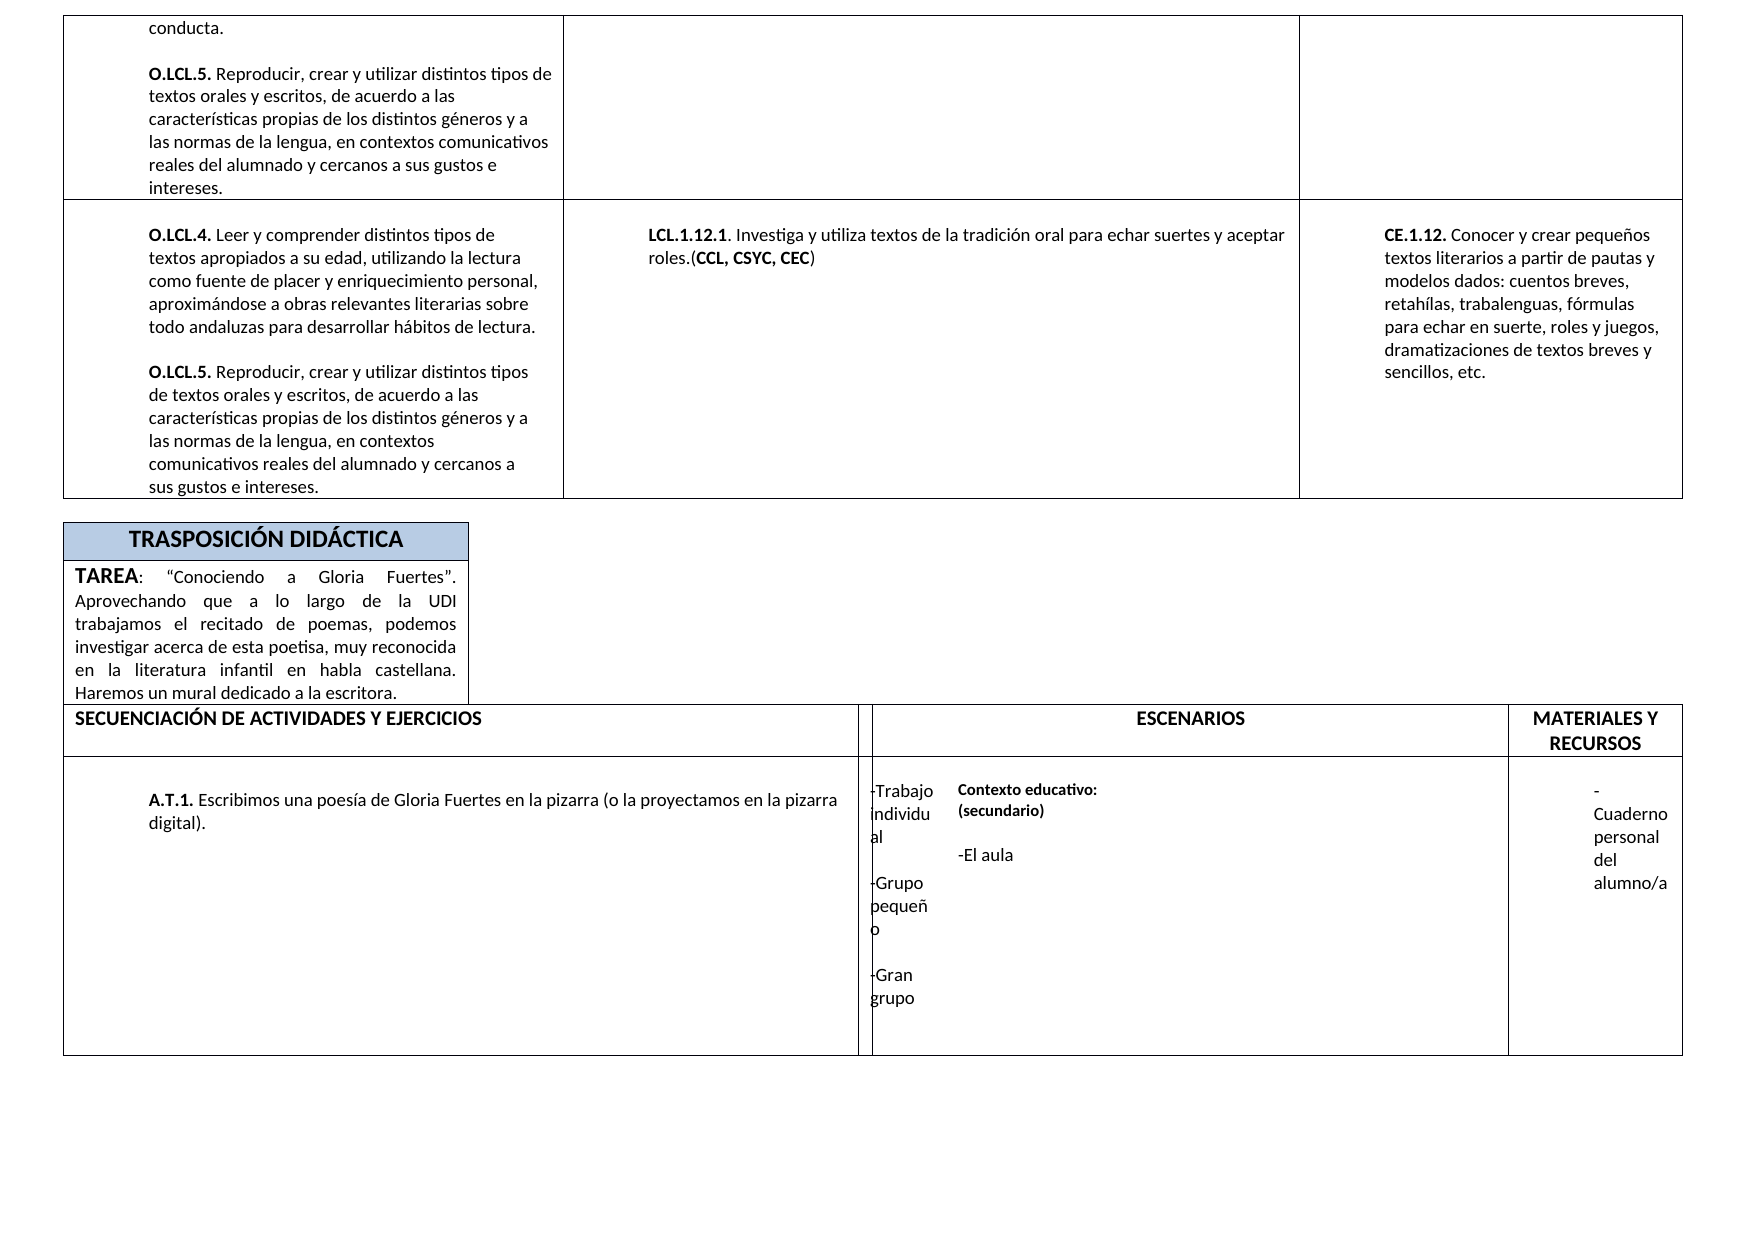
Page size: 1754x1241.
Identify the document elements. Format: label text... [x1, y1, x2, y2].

table_header TRASPOSICIÓN DIDÁCTICA [64, 523, 468, 560]
table_cell -Trabajo individual -Grupo pequeño -Gran grupo [859, 757, 872, 1055]
table_cell TAREA: “Conociendo a Gloria Fuertes”. Aprovechando que a lo largo de la UDI trabajamos el recitado de poemas, podemos investigar acerca de esta poetisa, muy reconocida en la literatura infantil en habla castellana. Haremos un mural dedicado a la escritora. [64, 561, 468, 704]
table_cell [564, 16, 1299, 199]
table_cell [1300, 16, 1682, 199]
table_cell conducta. O.LCL.5. Reproducir, crear y utilizar distintos tipos de textos orales y escritos, de acuerdo a las características propias de los distintos géneros y a las normas de la lengua, en contextos comunicativos reales del alumnado y cercanos a sus gustos e intereses. [64, 16, 563, 199]
table_cell LCL.1.12.1. Investiga y utiliza textos de la tradición oral para echar suertes y aceptar roles.(CCL, CSYC, CEC) [564, 200, 1299, 498]
table_cell O.LCL.4. Leer y comprender distintos tipos de textos apropiados a su edad, utilizando la lectura como fuente de placer y enriquecimiento personal, aproximándose a obras relevantes literarias sobre todo andaluzas para desarrollar hábitos de lectura. O.LCL.5. Reproducir, crear y utilizar distintos tipos de textos orales y escritos, de acuerdo a las características propias de los distintos géneros y a las normas de la lengua, en contextos comunicativos reales del alumnado y cercanos a sus gustos e intereses. [64, 200, 563, 498]
table_cell ORGANIZACIÓN Y METODOLOGÍA [859, 705, 872, 756]
table_cell CE.1.12. Conocer y crear pequeños textos literarios a partir de pautas y modelos dados: cuentos breves, retahílas, trabalenguas, fórmulas para echar en suerte, roles y juegos, dramatizaciones de textos breves y sencillos, etc. [1300, 200, 1682, 498]
table_cell A.T.1. Escribimos una poesía de Gloria Fuertes en la pizarra (o la proyectamos en la pizarra digital). [64, 757, 858, 1055]
table_cell ESCENARIOS [873, 705, 1508, 756]
table_cell Contexto educativo: (secundario) -El aula [873, 757, 1508, 1055]
table_cell SECUENCIACIÓN DE ACTIVIDADES Y EJERCICIOS [64, 705, 858, 756]
table_cell -Cuaderno personal del alumno/a [1509, 757, 1682, 1055]
table_cell MATERIALES Y RECURSOS [1509, 705, 1682, 756]
